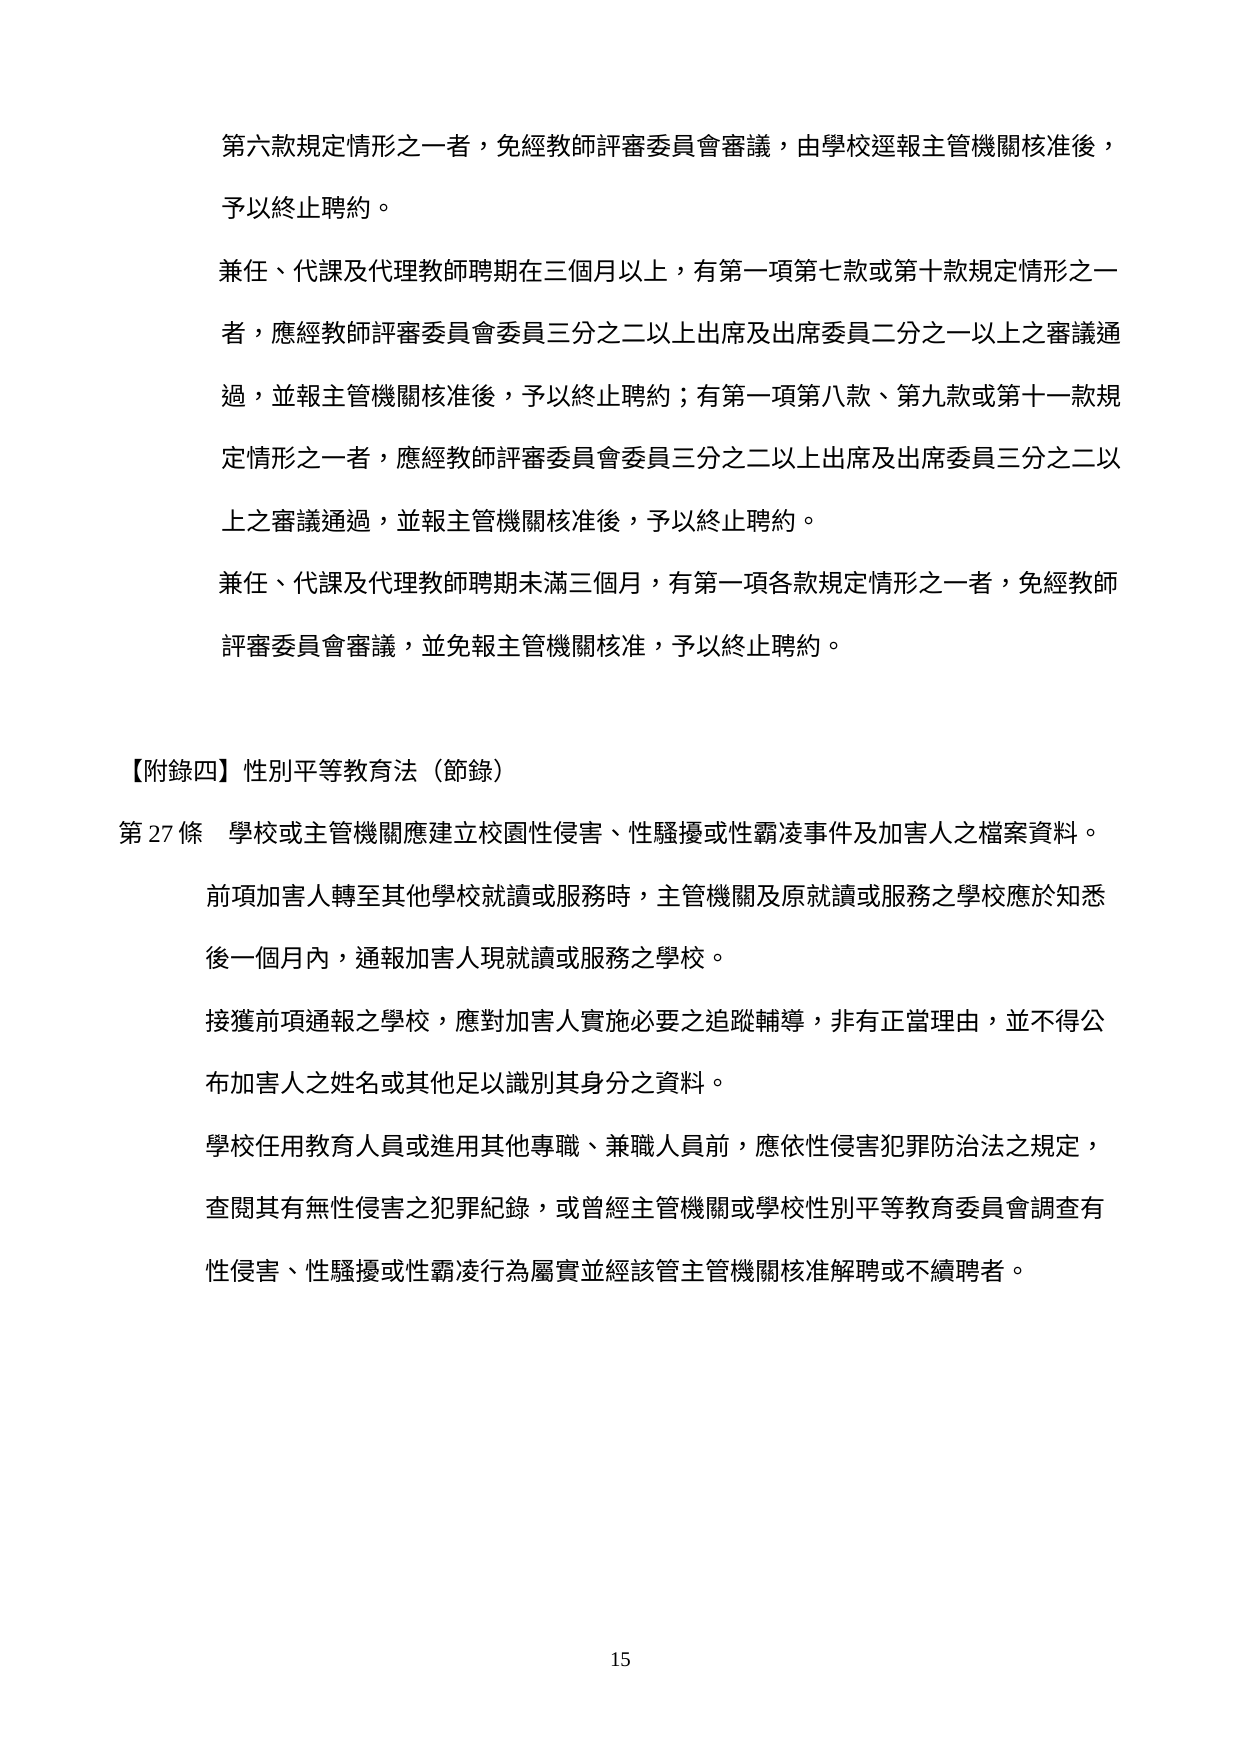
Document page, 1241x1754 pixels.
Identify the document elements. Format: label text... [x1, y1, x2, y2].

text 接獲前項通報之學校，應對加害人實施必要之追蹤輔導，非有正當理由，並不得公 [118, 978, 1122, 1040]
text 第27條 學校或主管機關應建立校園性侵害、性騷擾或性霸凌事件及加害人之檔案資料。 [118, 790, 1122, 853]
text 前項加害人轉至其他學校就讀或服務時，主管機關及原就讀或服務之學校應於知悉 [207, 853, 1122, 915]
text 性侵害、性騷擾或性霸凌行為屬實並經該管主管機關核准解聘或不續聘者。 [118, 1228, 1122, 1290]
text 兼任、代課及代理教師聘期在三個月以上，有前項第一款至第三款規定情形之一者，免經教師評審委員會審議，並免報主管機關核准，予以終止聘約；有前項第四款至第六款規定情形之一者，免經教師評審委員會審議，由學校逕報主管機關核准後，予以終止聘約。 [218, 103, 1122, 228]
text 兼任、代課及代理教師聘期在三個月以上，有第一項第七款或第十款規定情形之一者，應經教師評審委員會委員三分之二以上出席及出席委員二分之一以上之審議通過，並報主管機關核准後，予以終止聘約；有第一項第八款、第九款或第十一款規定情形之一者，應經教師評審委員會委員三分之二以上出席及出席委員三分之二以上之審議通過，並報主管機關核准後，予以終止聘約。 [218, 228, 1122, 540]
text 查閱其有無性侵害之犯罪紀錄，或曾經主管機關或學校性別平等教育委員會調查有 [118, 1165, 1122, 1228]
text 學校任用教育人員或進用其他專職、兼職人員前，應依性侵害犯罪防治法之規定， [118, 1103, 1122, 1165]
text 兼任、代課及代理教師聘期未滿三個月，有第一項各款規定情形之一者，免經教師評審委員會審議，並免報主管機關核准，予以終止聘約。 [218, 540, 1122, 665]
text 後一個月內，通報加害人現就讀或服務之學校。 [118, 915, 1122, 978]
text 【附錄四】性別平等教育法（節錄） [118, 728, 1122, 790]
text 布加害人之姓名或其他足以識別其身分之資料。 [118, 1040, 1122, 1103]
